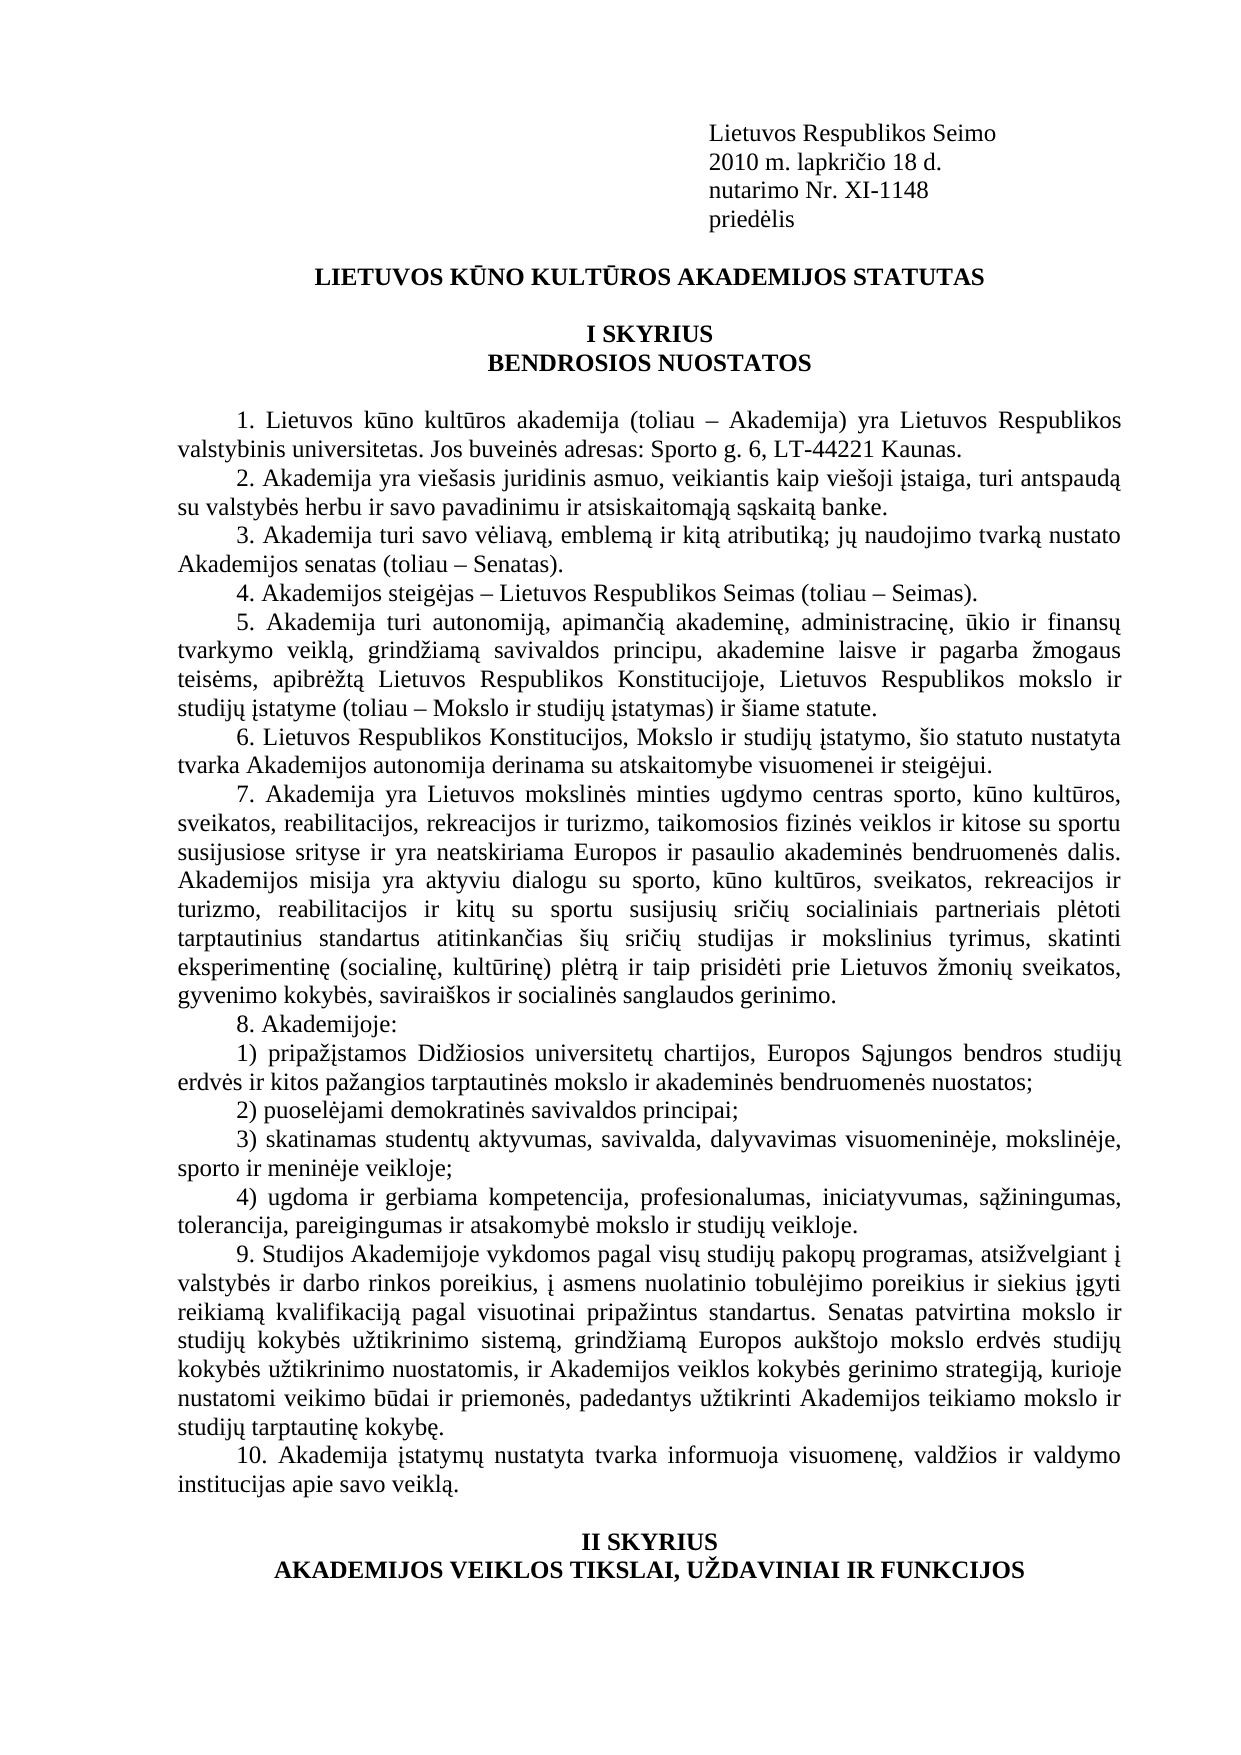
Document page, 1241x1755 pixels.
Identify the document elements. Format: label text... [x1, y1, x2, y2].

text II SKYRIUS [177, 1527, 1122, 1556]
text nutarimo Nr. XI-1148 [177, 176, 1122, 204]
text 6. Lietuvos Respublikos Konstitucijos, Mokslo ir studijų įstatymo, šio statuto nustatyta tvarka Akademijos autonomija derinama su atskaitomybe visuomenei ir steigėjui. [177, 722, 1122, 779]
text 10. Akademija įstatymų nustatyta tvarka informuoja visuomenę, valdžios ir valdymo institucijas apie savo veiklą. [177, 1441, 1122, 1498]
text 5. Akademija turi autonomiją, apimančią akademinę, administracinę, ūkio ir finansų tvarkymo veiklą, grindžiamą savivaldos principu, akademine laisve ir pagarba žmogaus teisėms, apibrėžtą Lietuvos Respublikos Konstitucijoje, Lietuvos Respublikos mokslo ir studijų įstatyme (toliau – Mokslo ir studijų įstatymas) ir šiame statute. [177, 607, 1122, 722]
text 4. Akademijos steigėjas – Lietuvos Respublikos Seimas (toliau – Seimas). [177, 578, 1122, 607]
text 1. Lietuvos kūno kultūros akademija (toliau – Akademija) yra Lietuvos Respublikos valstybinis universitetas. Jos buveinės adresas: Sporto g. 6, LT-44221 Kaunas. [177, 406, 1122, 463]
text Lietuvos Respublikos Seimo [177, 118, 1122, 147]
text LIETUVOS KŪNO KULTŪROS AKADEMIJOS STATUTAS [177, 262, 1122, 291]
text 3. Akademija turi savo vėliavą, emblemą ir kitą atributiką; jų naudojimo tvarką nustato Akademijos senatas (toliau – Senatas). [177, 521, 1122, 578]
text 2) puoselėjami demokratinės savivaldos principai; [177, 1096, 1122, 1124]
text 3) skatinamas studentų aktyvumas, savivalda, dalyvavimas visuomeninėje, mokslinėje, sporto ir meninėje veikloje; [177, 1124, 1122, 1182]
text 7. Akademija yra Lietuvos mokslinės minties ugdymo centras sporto, kūno kultūros, sveikatos, reabilitacijos, rekreacijos ir turizmo, taikomosios fizinės veiklos ir kitose su sportu susijusiose srityse ir yra neatskiriama Europos ir pasaulio akademinės bendruomenės dalis. Akademijos misija yra aktyviu dialogu su sporto, kūno kultūros, sveikatos, rekreacijos ir turizmo, reabilitacijos ir kitų su sportu susijusių sričių socialiniais partneriais plėtoti tarptautinius standartus atitinkančias šių sričių studijas ir mokslinius tyrimus, skatinti eksperimentinę (socialinę, kultūrinę) plėtrą ir taip prisidėti prie Lietuvos žmonių sveikatos, gyvenimo kokybės, saviraiškos ir socialinės sanglaudos gerinimo. [177, 779, 1122, 1009]
text AKADEMIJOS VEIKLOS TIKSLAI, UŽDAVINIAI IR FUNKCIJOS [177, 1556, 1122, 1584]
text 2. Akademija yra viešasis juridinis asmuo, veikiantis kaip viešoji įstaiga, turi antspaudą su valstybės herbu ir savo pavadinimu ir atsiskaitomąją sąskaitą banke. [177, 463, 1122, 521]
text 4) ugdoma ir gerbiama kompetencija, profesionalumas, iniciatyvumas, sąžiningumas, tolerancija, pareigingumas ir atsakomybė mokslo ir studijų veikloje. [177, 1182, 1122, 1239]
text 2010 m. lapkričio 18 d. [177, 147, 1122, 176]
text 8. Akademijoje: [177, 1009, 1122, 1038]
text 1) pripažįstamos Didžiosios universitetų chartijos, Europos Sąjungos bendros studijų erdvės ir kitos pažangios tarptautinės mokslo ir akademinės bendruomenės nuostatos; [177, 1038, 1122, 1096]
text priedėlis [177, 204, 1122, 233]
text 9. Studijos Akademijoje vykdomos pagal visų studijų pakopų programas, atsižvelgiant į valstybės ir darbo rinkos poreikius, į asmens nuolatinio tobulėjimo poreikius ir siekius įgyti reikiamą kvalifikaciją pagal visuotinai pripažintus standartus. Senatas patvirtina mokslo ir studijų kokybės užtikrinimo sistemą, grindžiamą Europos aukštojo mokslo erdvės studijų kokybės užtikrinimo nuostatomis, ir Akademijos veiklos kokybės gerinimo strategiją, kurioje nustatomi veikimo būdai ir priemonės, padedantys užtikrinti Akademijos teikiamo mokslo ir studijų tarptautinę kokybę. [177, 1239, 1122, 1441]
text I SKYRIUS [177, 319, 1122, 348]
text BENDROSIOS NUOSTATOS [177, 348, 1122, 377]
